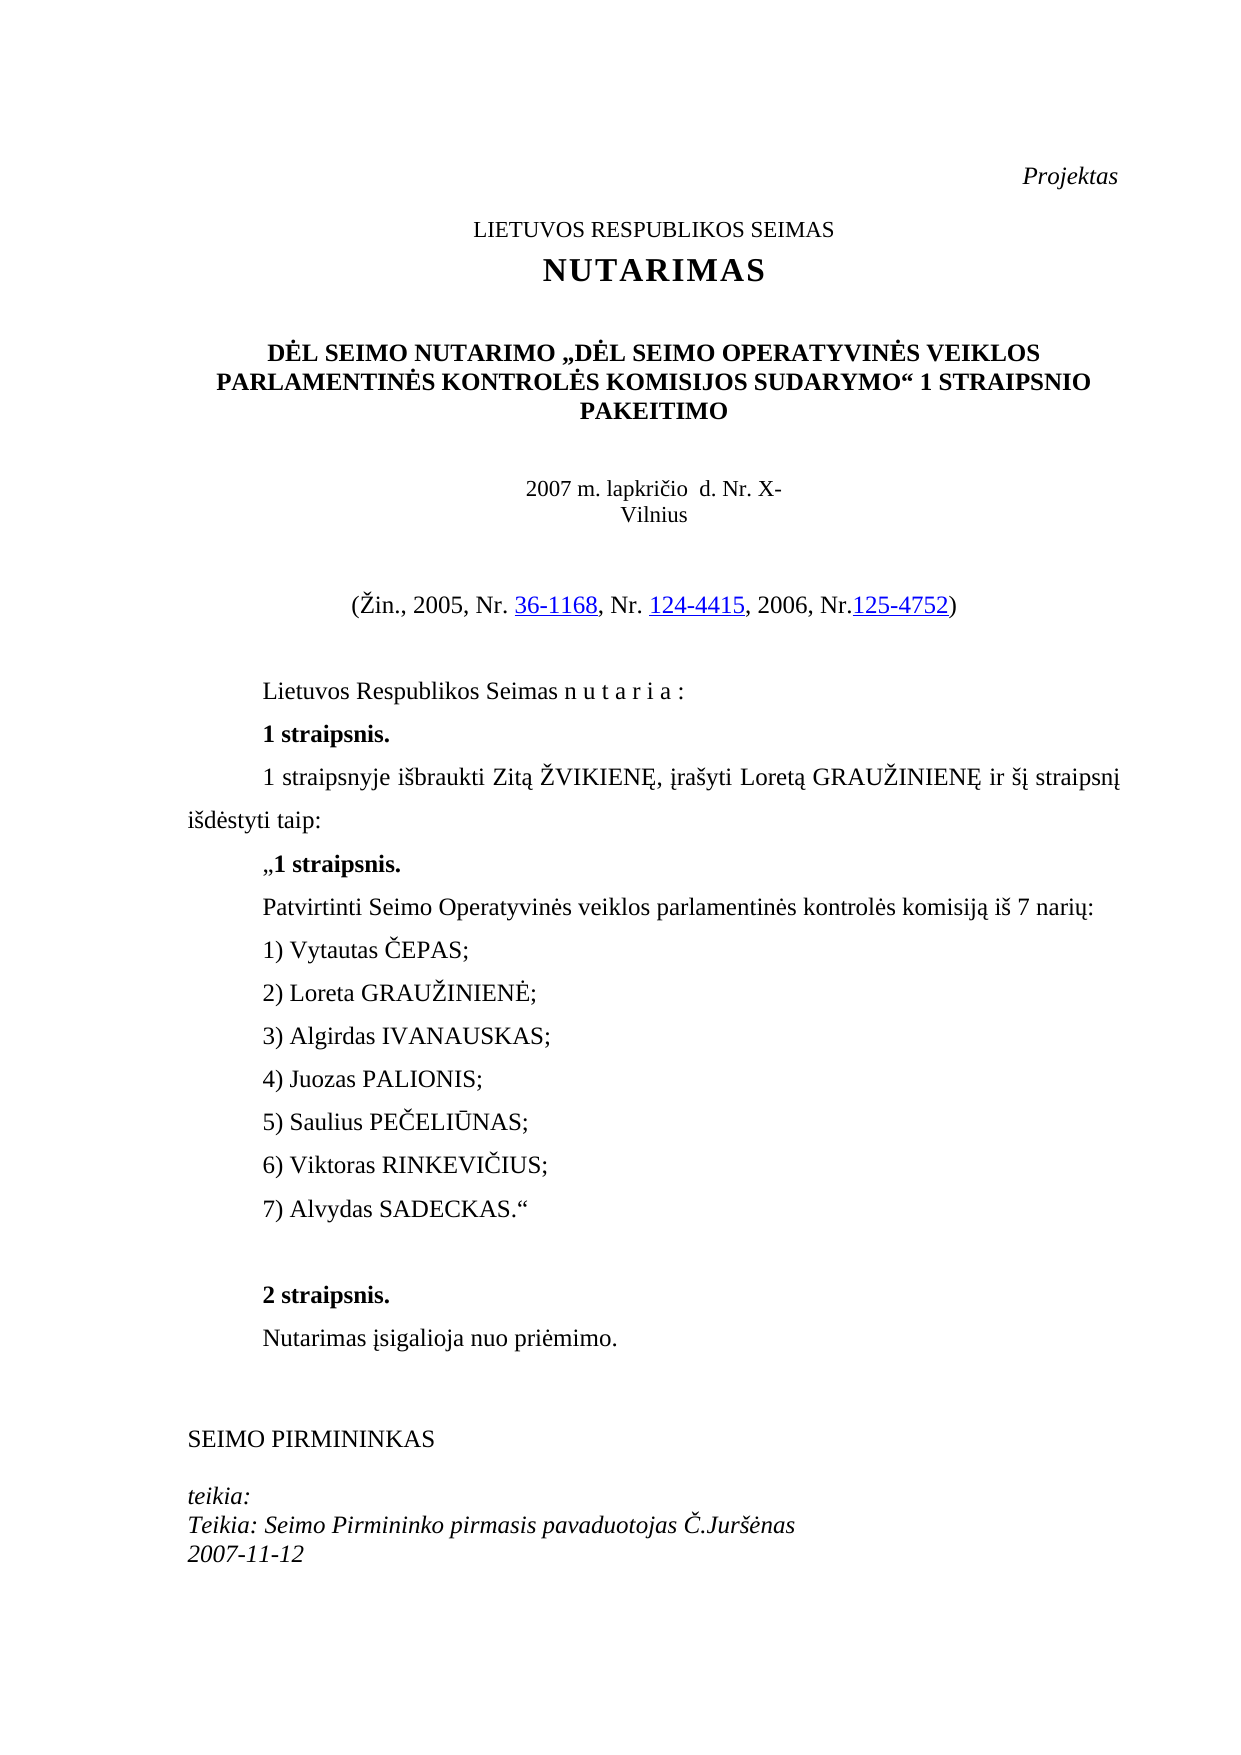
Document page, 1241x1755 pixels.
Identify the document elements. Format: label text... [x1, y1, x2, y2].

text 2 straipsnis. [187, 1280, 1120, 1309]
text 1 straipsnis. [187, 719, 1120, 748]
text (Žin., 2005, Nr. 36-1168, Nr. 124-4415, 2006, Nr.125-4752) [187, 590, 1120, 619]
text 2007 m. lapkričio d. Nr. X- Vilnius [187, 475, 1120, 528]
text 2) Loreta GRAUŽINIENĖ; [187, 978, 1120, 1007]
text Nutarimas įsigalioja nuo priėmimo. [187, 1323, 1120, 1352]
text 1 straipsnyje išbraukti Zitą ŽVIKIENĘ, įrašyti Loretą GRAUŽINIENĘ ir šį straipsnį išdėstyti taip: [187, 762, 1120, 834]
text DĖL SEIMO NUTARIMO „DĖL SEIMO OPERATYVINĖS VEIKLOS PARLAMENTINĖS KONTROLĖS KOMISIJOS SUDARYMO“ 1 STRAIPSNIO PAKEITIMO [187, 338, 1120, 425]
text 4) Juozas PALIONIS; [187, 1064, 1120, 1093]
text 5) Saulius PEČELIŪNAS; [187, 1107, 1120, 1136]
text Projektas [187, 161, 1120, 190]
text Teikia: Seimo Pirmininko pirmasis pavaduotojas Č.Juršėnas [187, 1510, 1120, 1539]
text 3) Algirdas IVANAUSKAS; [187, 1021, 1120, 1050]
text Patvirtinti Seimo Operatyvinės veiklos parlamentinės kontrolės komisiją iš 7 narių: [187, 892, 1120, 921]
text 1) Vytautas ČEPAS; [187, 935, 1120, 964]
text NUTARIMAS [187, 250, 1120, 288]
text Lietuvos Respublikos Seimas n u t a r i a : [187, 676, 1120, 705]
text Seimo Pirmininkas [187, 1424, 1120, 1452]
text teikia: [187, 1481, 1120, 1510]
text 7) Alvydas SADECKAS.“ [187, 1194, 1120, 1222]
text LIETUVOS RESPUBLIKOS SEIMAS [187, 216, 1120, 242]
text 6) Viktoras RINKEVIČIUS; [187, 1151, 1120, 1179]
text „1 straipsnis. [187, 849, 1120, 877]
text 2007-11-12 [187, 1539, 1120, 1567]
